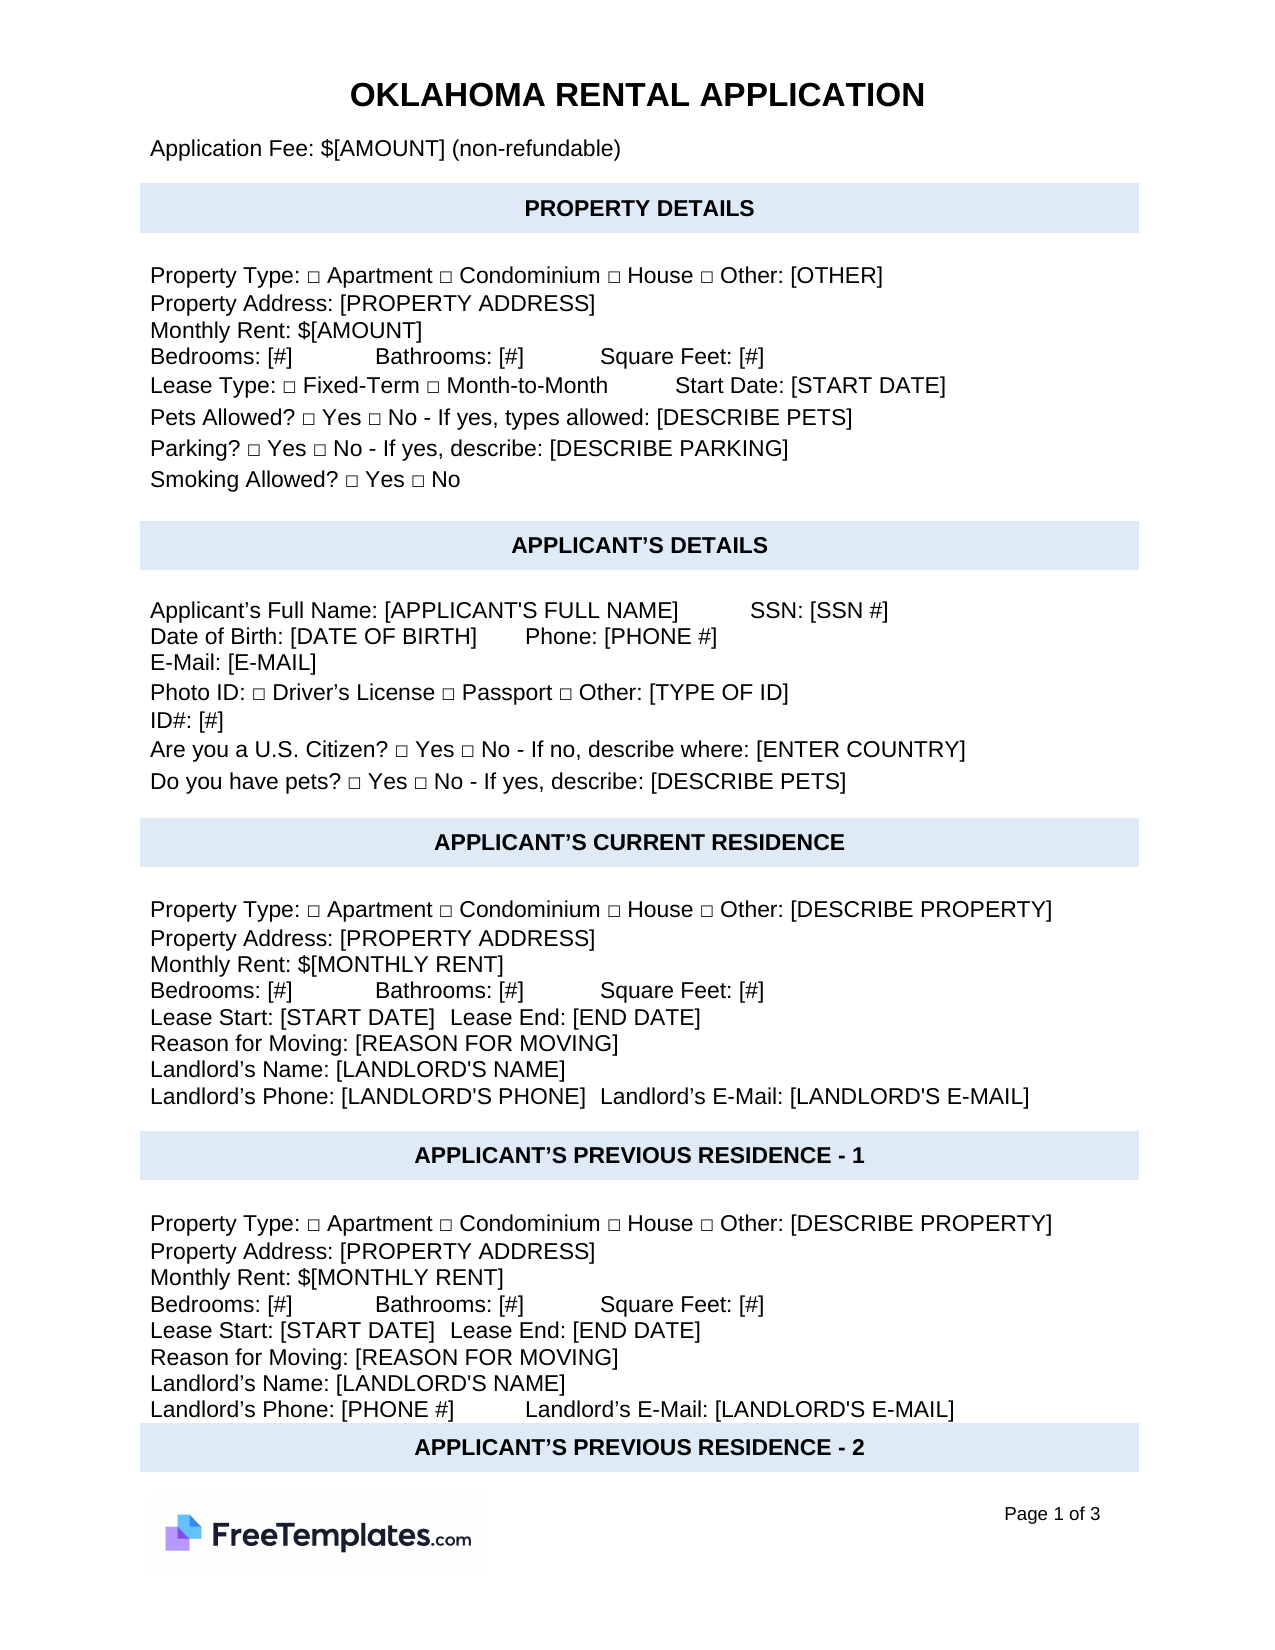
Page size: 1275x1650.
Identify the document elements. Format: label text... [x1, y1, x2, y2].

text Reason for Moving: [REASON FOR MOVING] [150, 1030, 1125, 1056]
text Property Address: [PROPERTY ADDRESS] [150, 1238, 1125, 1264]
text Bedrooms: [#] Bathrooms: [#] Square Feet: [#] [150, 1291, 1125, 1317]
text Property Type: ☐ Apartment ☐ Condominium ☐ House ☐ Other: [DESCRIBE PROPERTY] [150, 1207, 1125, 1238]
text Monthly Rent: $[AMOUNT] [150, 317, 1125, 343]
text Smoking Allowed? ☐ Yes ☐ No [150, 463, 1125, 494]
text Monthly Rent: $[MONTHLY RENT] [150, 1264, 1125, 1291]
table_header PROPERTY DETAILS [140, 183, 1139, 233]
text Bedrooms: [#] Bathrooms: [#] Square Feet: [#] [150, 343, 1125, 369]
text Photo ID: ☐ Driver’s License ☐ Passport ☐ Other: [TYPE OF ID] [150, 676, 1125, 707]
text Pets Allowed? ☐ Yes ☐ No - If yes, types allowed: [DESCRIBE PETS] [150, 401, 1125, 432]
table_header APPLICANT’S PREVIOUS RESIDENCE - 2 [140, 1423, 1139, 1472]
table_header APPLICANT’S CURRENT RESIDENCE [140, 818, 1139, 867]
text Lease Type: ☐ Fixed-Term ☐ Month-to-Month Start Date: [START DATE] [150, 369, 1125, 401]
text Property Address: [PROPERTY ADDRESS] [150, 925, 1125, 951]
text Date of Birth: [DATE OF BIRTH] Phone: [PHONE #] [150, 623, 1125, 649]
text Landlord’s Phone: [PHONE #] Landlord’s E-Mail: [LANDLORD'S E-MAIL] [150, 1396, 1125, 1422]
text Applicant’s Full Name: [APPLICANT'S FULL NAME] SSN: [SSN #] [150, 597, 1125, 623]
text Lease Start: [START DATE] Lease End: [END DATE] [150, 1004, 1125, 1030]
text Property Type: ☐ Apartment ☐ Condominium ☐ House ☐ Other: [OTHER] [150, 259, 1125, 290]
text Landlord’s Phone: [LANDLORD'S PHONE] Landlord’s E-Mail: [LANDLORD'S E-MAIL] [150, 1083, 1125, 1109]
table_header APPLICANT’S PREVIOUS RESIDENCE - 1 [140, 1131, 1139, 1180]
text Reason for Moving: [REASON FOR MOVING] [150, 1343, 1125, 1370]
text Lease Start: [START DATE] Lease End: [END DATE] [150, 1317, 1125, 1343]
text Landlord’s Name: [LANDLORD'S NAME] [150, 1056, 1125, 1083]
text Bedrooms: [#] Bathrooms: [#] Square Feet: [#] [150, 977, 1125, 1004]
text ID#: [#] [150, 707, 1125, 733]
text Are you a U.S. Citizen? ☐ Yes ☐ No - If no, describe where: [ENTER COUNTRY] [150, 733, 1125, 764]
text Do you have pets? ☐ Yes ☐ No - If yes, describe: [DESCRIBE PETS] [150, 764, 1125, 796]
text Application Fee: $[AMOUNT] (non-refundable) [150, 135, 1125, 161]
text OKLAHOMA RENTAL APPLICATION [150, 75, 1125, 113]
text Property Type: ☐ Apartment ☐ Condominium ☐ House ☐ Other: [DESCRIBE PROPERTY] [150, 893, 1125, 925]
text Landlord’s Name: [LANDLORD'S NAME] [150, 1370, 1125, 1396]
text E-Mail: [E-MAIL] [150, 649, 1125, 676]
table_header APPLICANT’S DETAILS [140, 521, 1139, 570]
text Monthly Rent: $[MONTHLY RENT] [150, 951, 1125, 977]
text Parking? ☐ Yes ☐ No - If yes, describe: [DESCRIBE PARKING] [150, 432, 1125, 463]
text Property Address: [PROPERTY ADDRESS] [150, 290, 1125, 317]
